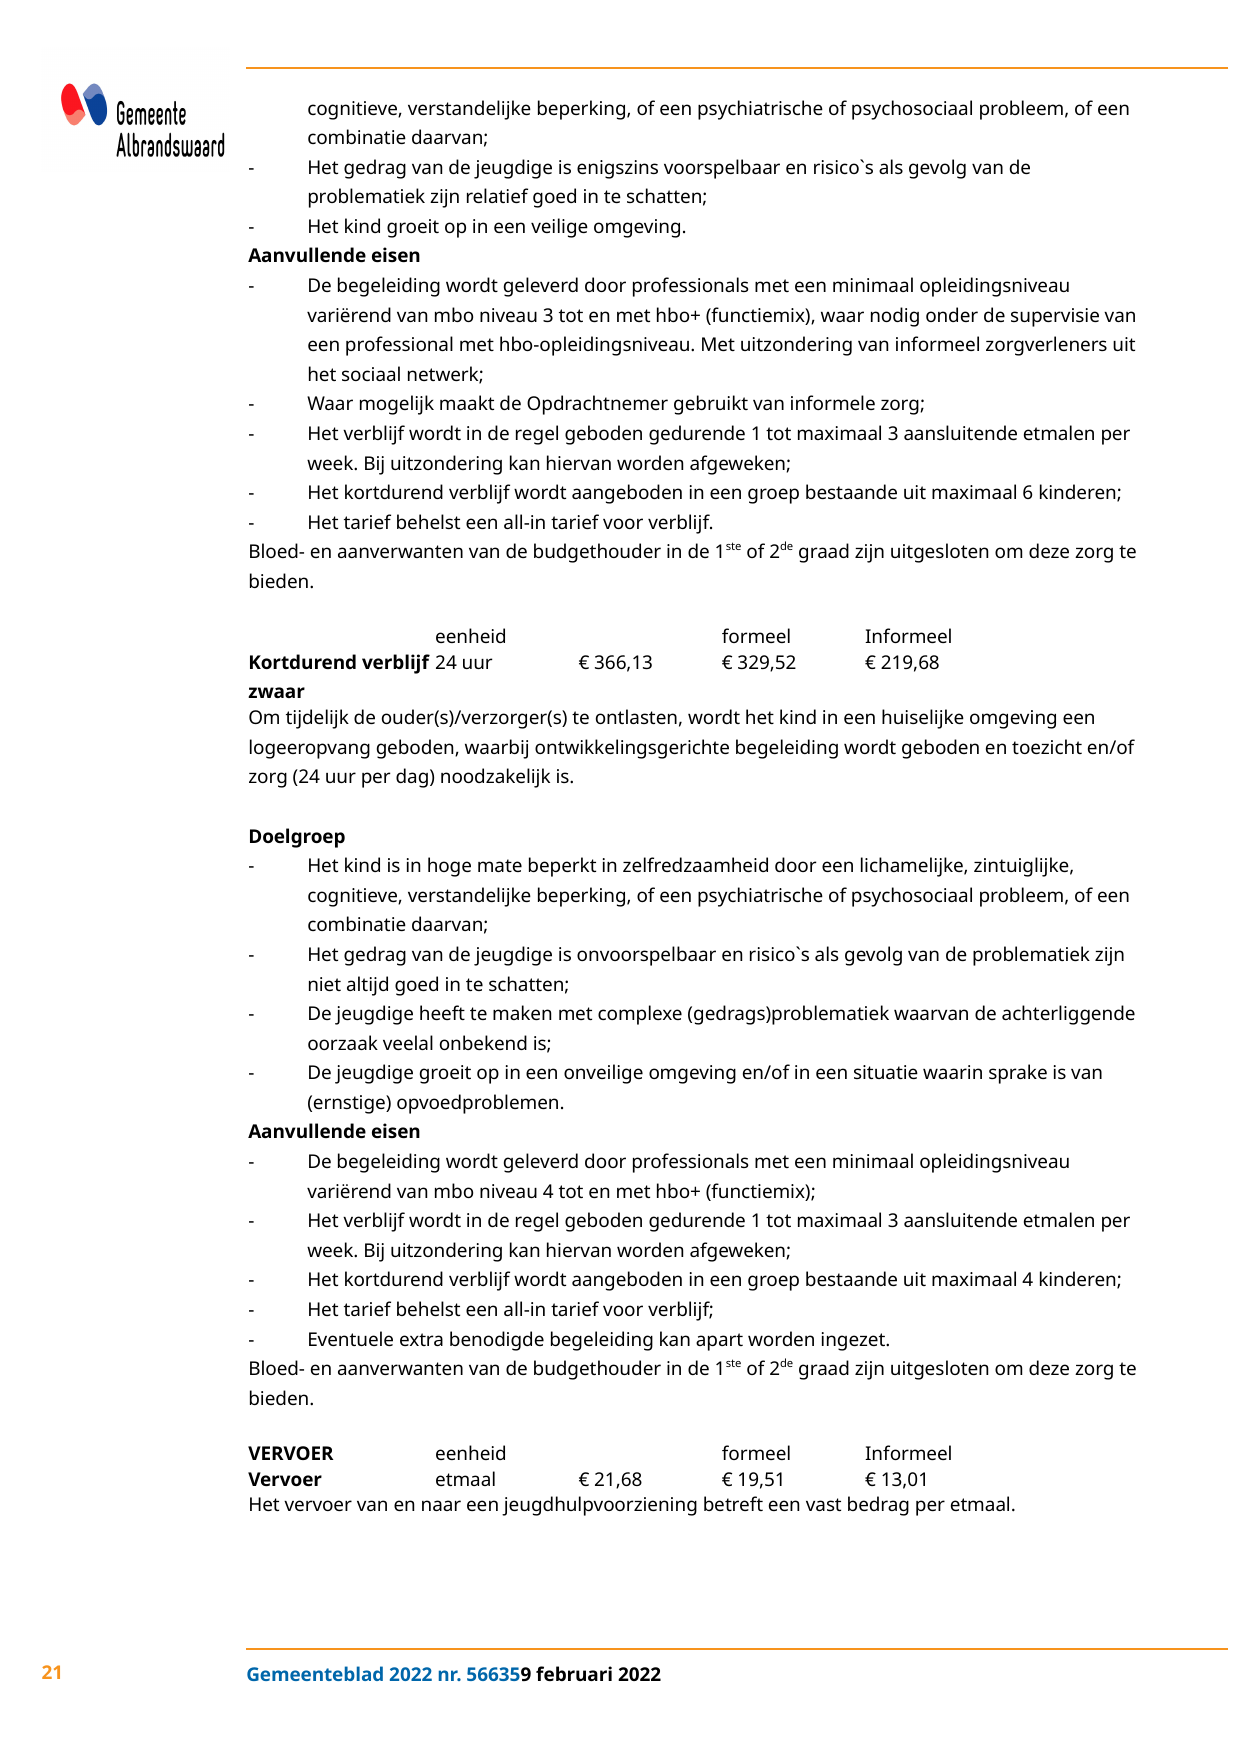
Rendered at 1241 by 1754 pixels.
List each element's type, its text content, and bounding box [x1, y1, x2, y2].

table_cell VERVOER [248, 1440, 435, 1466]
table_cell [1008, 649, 1152, 704]
table_cell [1008, 1466, 1152, 1492]
table_cell [578, 624, 722, 649]
table_cell € 13,01 [865, 1466, 1008, 1492]
table_cell [1008, 624, 1152, 649]
table_cell Het vervoer van en naar een jeugdhulpvoorziening betreft een vast bedrag per etmaal. [248, 1492, 1152, 1517]
table_cell € 366,13 [578, 649, 722, 704]
table_cell formeel [722, 624, 865, 649]
table_cell eenheid [435, 1440, 578, 1466]
table_cell etmaal [435, 1466, 578, 1492]
table_cell € 329,52 [722, 649, 865, 704]
picture [41, 47, 231, 172]
table_cell Informeel [865, 624, 1008, 649]
table_cell [578, 1440, 722, 1466]
table_cell [248, 624, 435, 649]
table_cell € 21,68 [578, 1466, 722, 1492]
table_cell Kortdurend verblijf zwaar [248, 649, 435, 704]
table_cell formeel [722, 1440, 865, 1466]
table_cell [1008, 1440, 1152, 1466]
table_cell eenheid [435, 624, 578, 649]
table_cell cognitieve, verstandelijke beperking, of een psychiatrische of psychosociaal probleem, of een combinatie daarvan; Het gedrag van de jeugdige is enigszins voorspelbaar en risico`s als gevolg van de problematiek zijn relatief goed in te schatten; Het kind groeit op in een veilige omgeving. Aanvullende eisen De begeleiding wordt geleverd door professionals met een minimaal opleidingsniveau variërend van mbo niveau 3 tot en met hbo+ (functiemix), waar nodig onder de supervisie van een professional met hbo-opleidingsniveau. Met uitzondering van informeel zorgverleners uit het sociaal netwerk; Waar mogelijk maakt de Opdrachtnemer gebruikt van informele zorg; Het verblijf wordt in de regel geboden gedurende 1 tot maximaal 3 aansluitende etmalen per week. Bij uitzondering kan hiervan worden afgeweken; Het kortdurend verblijf wordt aangeboden in een groep bestaande uit maximaal 6 kinderen; Het tarief behelst een all-in tarief voor verblijf. Bloed- en aanverwanten van de budgethouder in de 1ste of 2de graad zijn uitgesloten om deze zorg te bieden. [248, 95, 1152, 623]
table_cell € 219,68 [865, 649, 1008, 704]
table_cell Om tijdelijk de ouder(s)/verzorger(s) te ontlasten, wordt het kind in een huiselijke omgeving een logeeropvang geboden, waarbij ontwikkelingsgerichte begeleiding wordt geboden en toezicht en/of zorg (24 uur per dag) noodzakelijk is. Doelgroep Het kind is in hoge mate beperkt in zelfredzaamheid door een lichamelijke, zintuiglijke, cognitieve, verstandelijke beperking, of een psychiatrische of psychosociaal probleem, of een combinatie daarvan; Het gedrag van de jeugdige is onvoorspelbaar en risico`s als gevolg van de problematiek zijn niet altijd goed in te schatten; De jeugdige heeft te maken met complexe (gedrags)problematiek waarvan de achterliggende oorzaak veelal onbekend is; De jeugdige groeit op in een onveilige omgeving en/of in een situatie waarin sprake is van (ernstige) opvoedproblemen. Aanvullende eisen De begeleiding wordt geleverd door professionals met een minimaal opleidingsniveau variërend van mbo niveau 4 tot en met hbo+ (functiemix); Het verblijf wordt in de regel geboden gedurende 1 tot maximaal 3 aansluitende etmalen per week. Bij uitzondering kan hiervan worden afgeweken; Het kortdurend verblijf wordt aangeboden in een groep bestaande uit maximaal 4 kinderen; Het tarief behelst een all-in tarief voor verblijf; Eventuele extra benodigde begeleiding kan apart worden ingezet. Bloed- en aanverwanten van de budgethouder in de 1ste of 2de graad zijn uitgesloten om deze zorg te bieden. [248, 705, 1152, 1440]
table_cell 24 uur [435, 649, 578, 704]
table_cell € 19,51 [722, 1466, 865, 1492]
table_cell Informeel [865, 1440, 1008, 1466]
table_cell Vervoer [248, 1466, 435, 1492]
